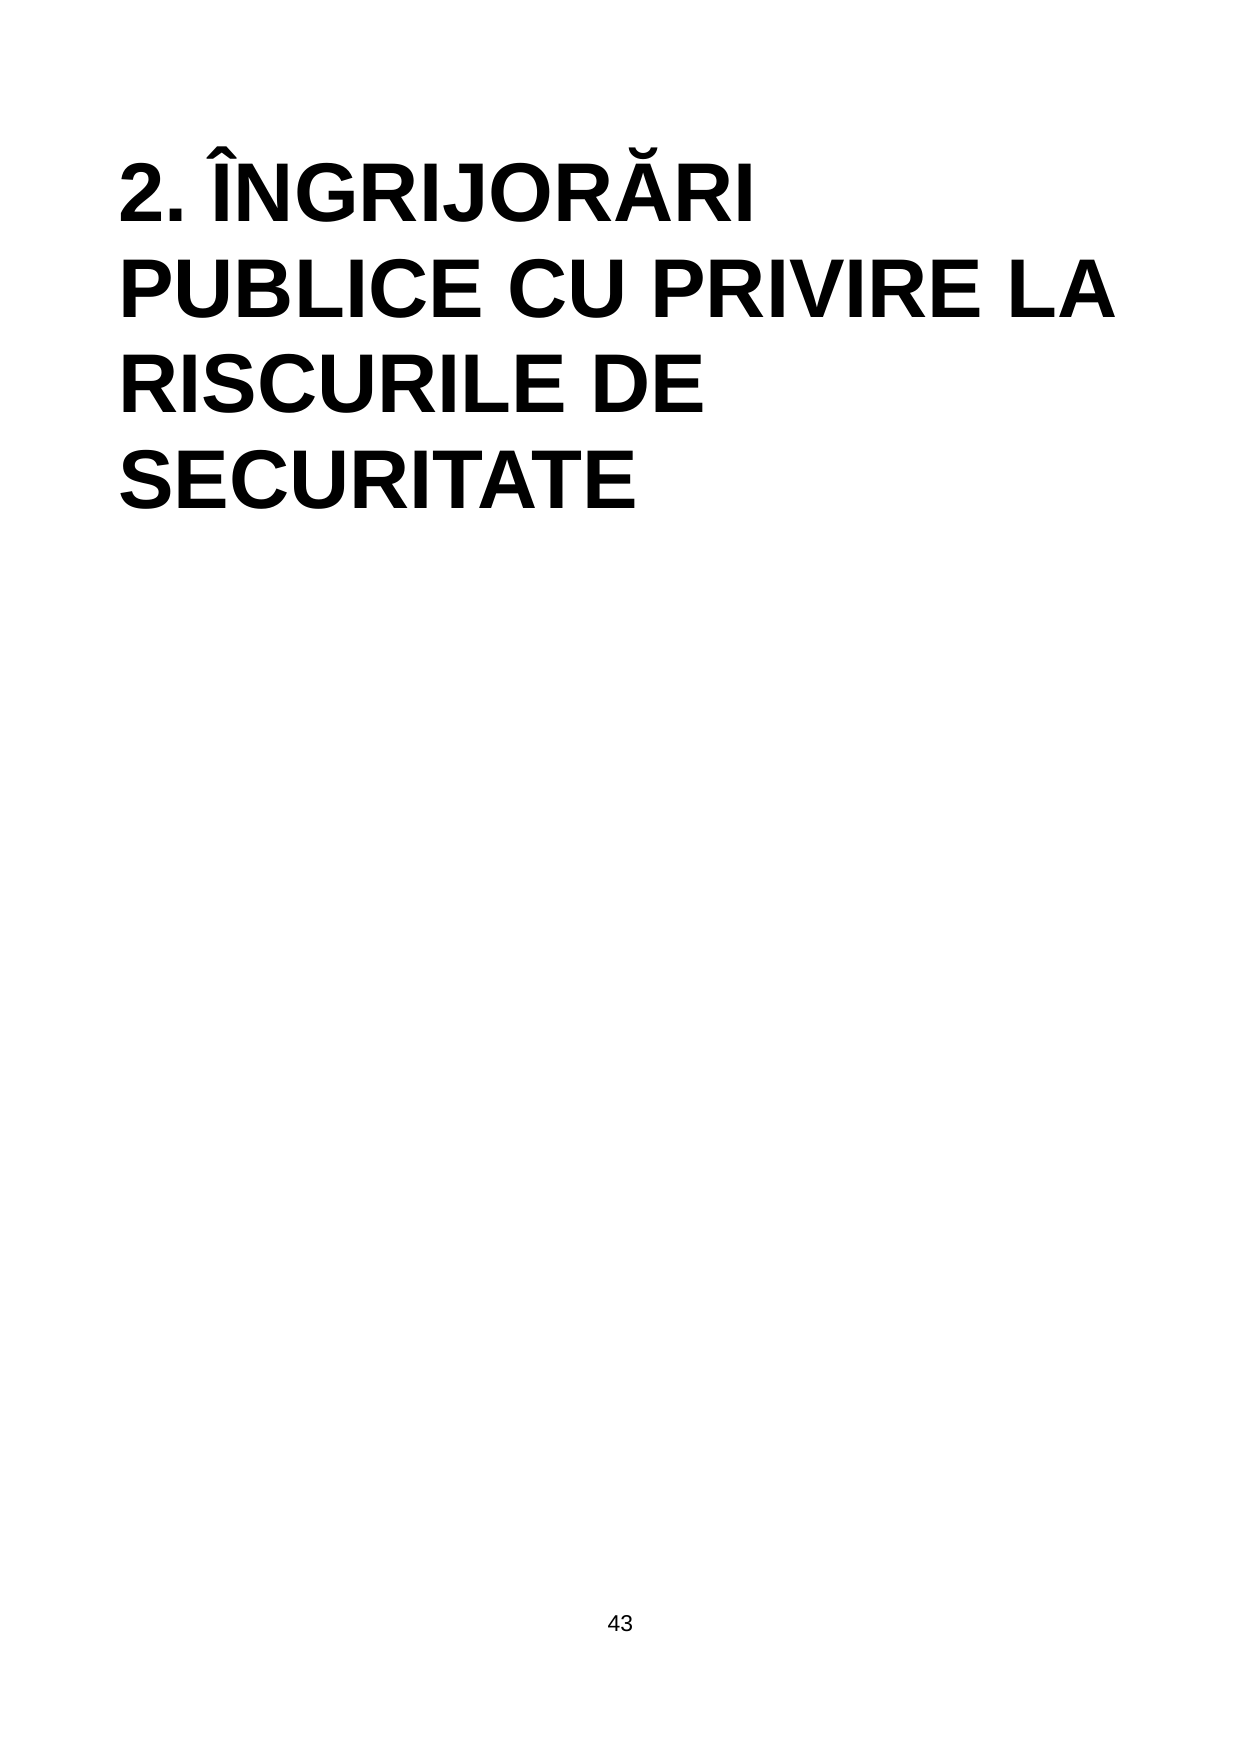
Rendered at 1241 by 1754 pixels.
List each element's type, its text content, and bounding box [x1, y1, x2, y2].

text 2. ÎNGRIJORĂRI PUBLICE CU PRIVIRE LA RISCURILE DE SECURITATE [118, 143, 1122, 526]
